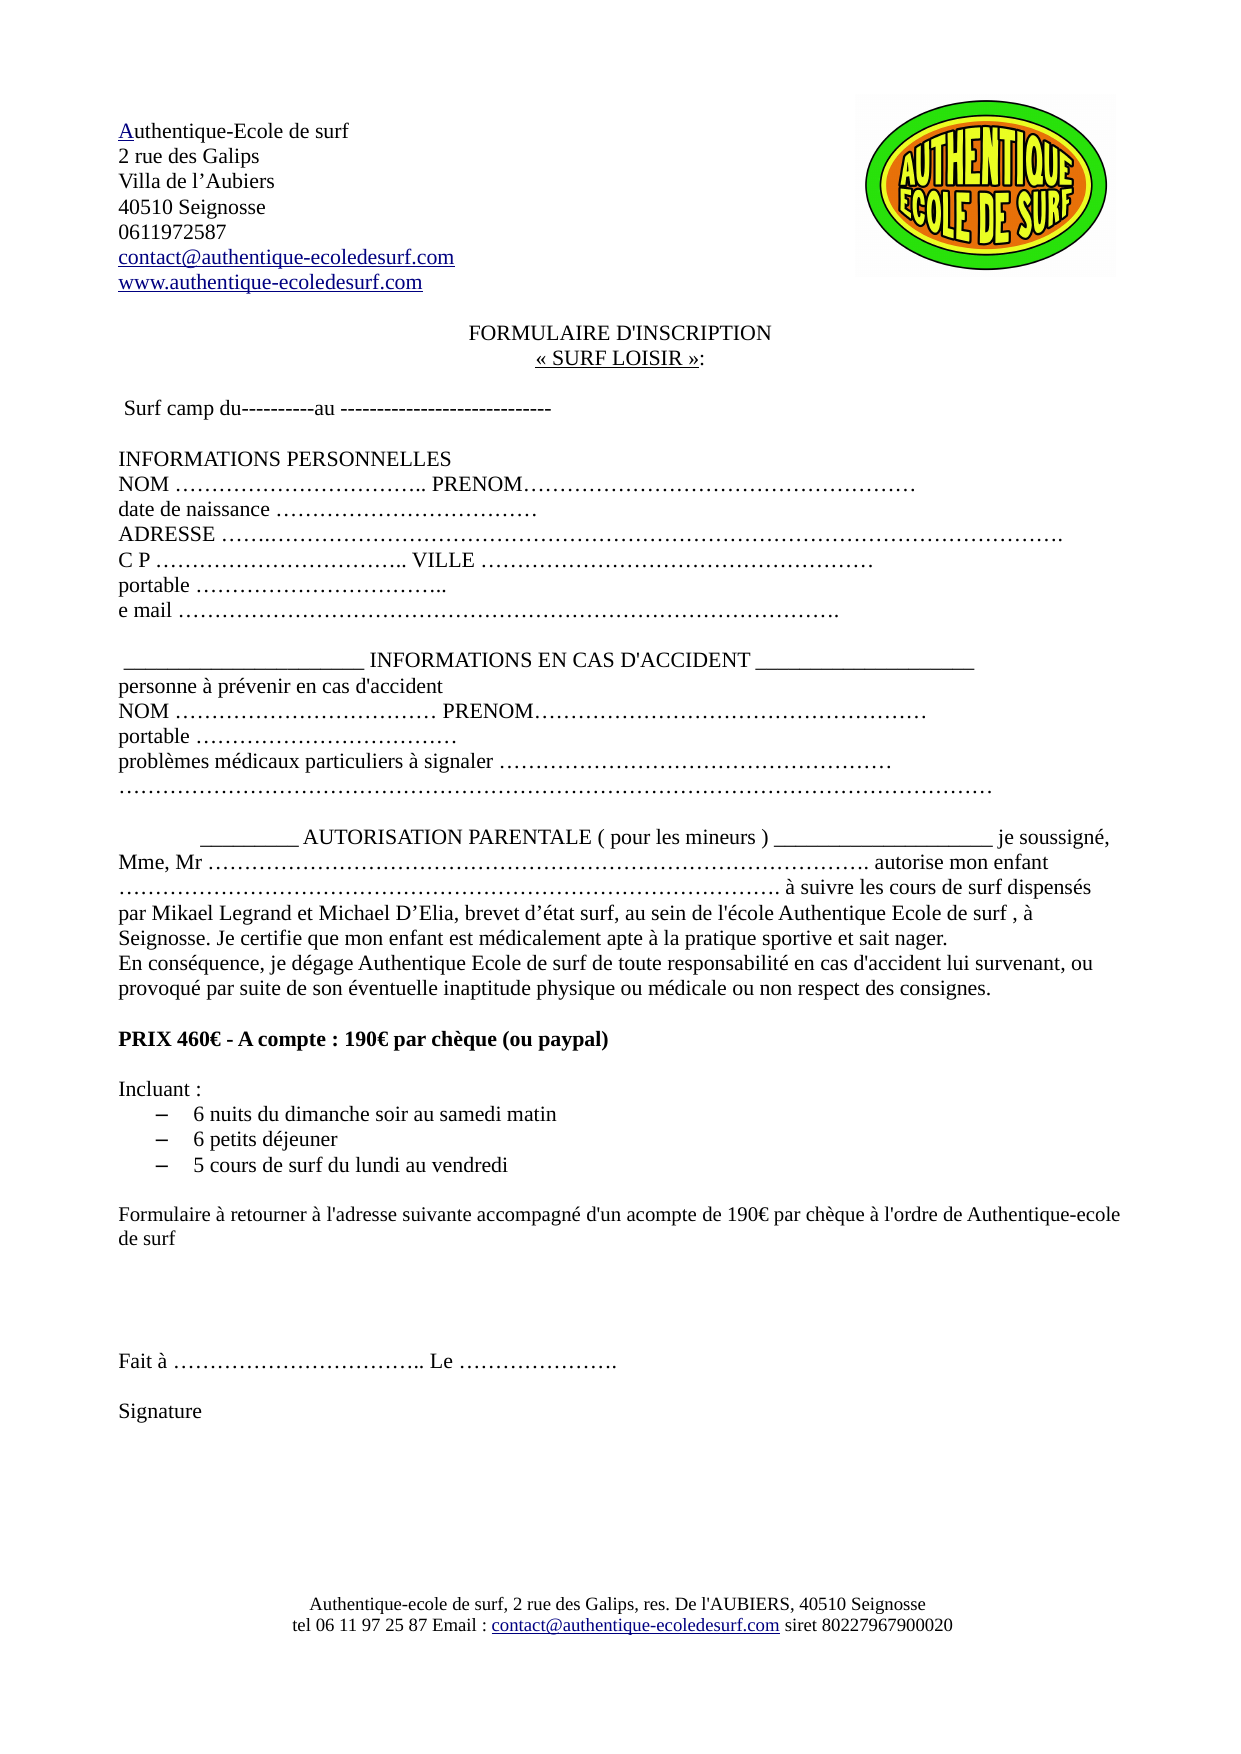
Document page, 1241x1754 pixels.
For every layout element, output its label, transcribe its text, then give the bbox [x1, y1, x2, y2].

text 40510 Seignosse [118, 194, 855, 219]
text NOM …………………………….. PRENOM……………………………………………… [118, 471, 1122, 496]
text _________ AUTORISATION PARENTALE ( pour les mineurs ) ____________________ je soussigné, Mme, Mr ………………………………………………………………………………. autorise mon enfant ………………………………………………………………………………. à suivre les cours de surf dispensés par Mikael Legrand et Michael D’Elia, brevet d’état surf, au sein de l'école Authentique Ecole de surf , à Seignosse. Je certifie que mon enfant est médicalement apte à la pratique sportive et sait nager. [118, 824, 1122, 950]
text PRIX 460€ - A compte : 190€ par chèque (ou paypal) [118, 1026, 1122, 1051]
text Authentique-Ecole de surf [118, 118, 855, 143]
text 2 rue des Galips [118, 143, 855, 168]
text INFORMATIONS PERSONNELLES [118, 446, 1122, 471]
list 6 nuits du dimanche soir au samedi matin [156, 1101, 1122, 1126]
text Fait à …………………………….. Le …………………. [118, 1348, 1122, 1373]
text ADRESSE …….………………………………………………………………………………………………. [118, 521, 1122, 547]
text C P …………………………….. VILLE ……………………………………………… [118, 547, 1122, 572]
text portable …………………………….. [118, 572, 1122, 597]
list 5 cours de surf du lundi au vendredi [156, 1152, 1122, 1177]
text 0611972587 [118, 219, 855, 244]
text Villa de l’Aubiers [118, 168, 855, 194]
text « SURF LOISIR »: [118, 345, 1122, 370]
text e mail ………………………………………………………………………………. [118, 597, 1122, 622]
picture [855, 94, 1117, 277]
text problèmes médicaux particuliers à signaler ……………………………………………… ………………………………………………………………………………………………………… [118, 748, 1122, 799]
text Surf camp du----------au ----------------------------- [118, 395, 1122, 421]
list 6 petits déjeuner [156, 1126, 1122, 1152]
text Formulaire à retourner à l'adresse suivante accompagné d'un acompte de 190€ par chèque à l'ordre de Authentique-ecole de surf [118, 1202, 1122, 1250]
text Signature [118, 1398, 1122, 1423]
text En conséquence, je dégage Authentique Ecole de surf de toute responsabilité en cas d'accident lui survenant, ou provoqué par suite de son éventuelle inaptitude physique ou médicale ou non respect des consignes. [118, 950, 1122, 1000]
text date de naissance ……………………………… [118, 496, 1122, 521]
text NOM ……………………………… PRENOM……………………………………………… portable ……………………………… [118, 698, 1122, 748]
text contact@authentique-ecoledesurf.com [118, 244, 855, 269]
text ______________________ INFORMATIONS EN CAS D'ACCIDENT ____________________ personne à prévenir en cas d'accident [118, 647, 1122, 698]
text www.authentique-ecoledesurf.com [118, 269, 1122, 294]
text Incluant : [118, 1076, 1122, 1101]
text FORMULAIRE D'INSCRIPTION [118, 320, 1122, 345]
